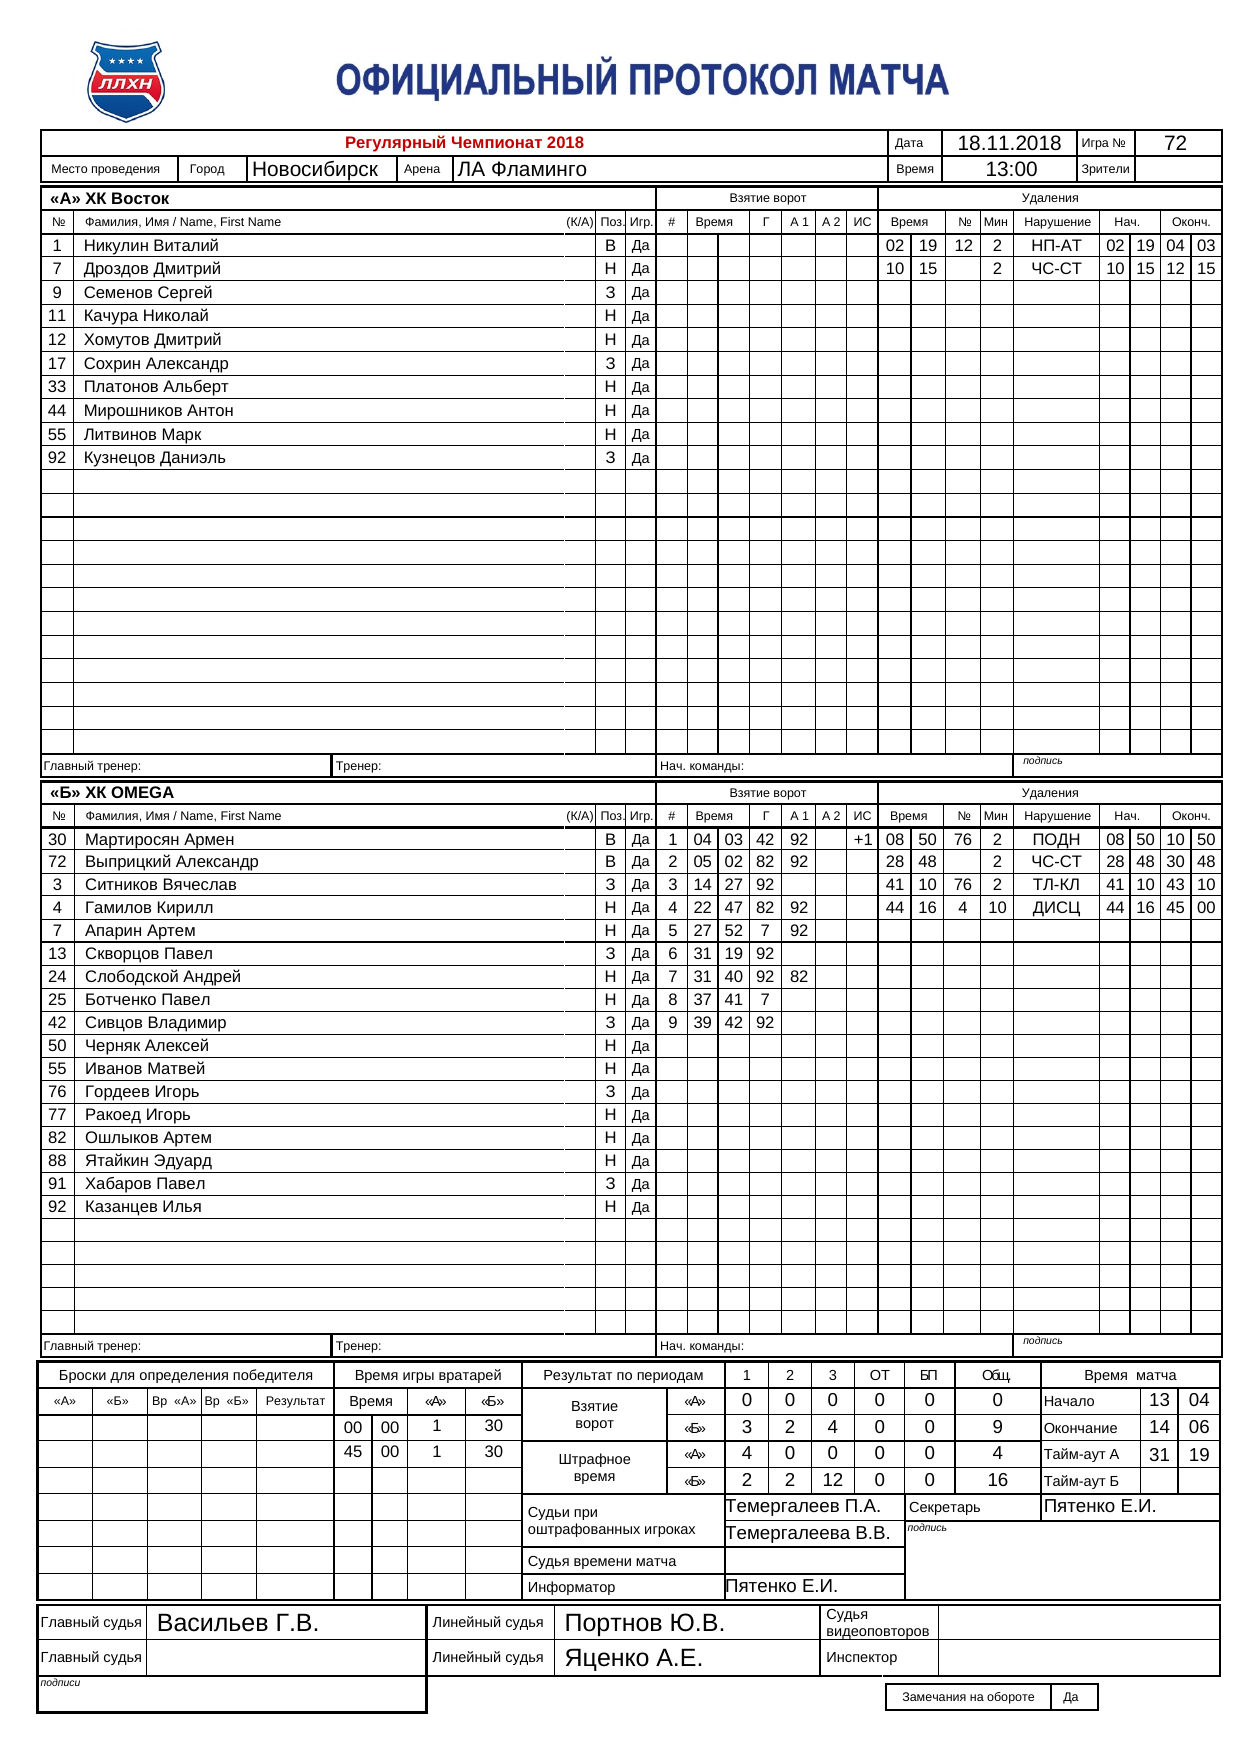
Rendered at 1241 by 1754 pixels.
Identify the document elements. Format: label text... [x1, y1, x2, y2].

table_cell [816, 281, 846, 303]
table_cell 77 [42, 1104, 74, 1126]
table_cell [782, 588, 815, 611]
table_cell [944, 1058, 980, 1079]
table_cell [912, 1012, 943, 1033]
table_cell [847, 235, 877, 256]
table_cell [816, 376, 846, 398]
table_cell (К/А) [565, 805, 595, 826]
table_cell [719, 683, 749, 706]
table_cell Да [626, 328, 655, 351]
table_cell [981, 588, 1013, 611]
table_cell [719, 707, 749, 729]
table_cell [1100, 565, 1129, 587]
table_cell З [596, 281, 625, 303]
table_cell [946, 305, 980, 327]
table_cell «Б» [93, 1389, 147, 1413]
table_cell 22 [688, 896, 717, 918]
table_cell 15 [1192, 257, 1221, 280]
table_cell подпись [906, 1522, 1219, 1599]
table_cell 72 [42, 850, 74, 872]
table_cell [847, 1104, 877, 1126]
table_cell [1014, 352, 1099, 374]
table_cell 0 [855, 1468, 904, 1493]
table_cell 02 [719, 850, 749, 872]
table_cell [879, 423, 910, 445]
table_cell [42, 1311, 74, 1333]
table_cell [657, 470, 687, 493]
table_cell [1014, 470, 1099, 493]
table_cell [750, 730, 781, 753]
table_cell [1161, 612, 1190, 634]
table_cell [912, 1288, 943, 1310]
table_cell [1161, 659, 1190, 682]
table_cell [74, 730, 564, 753]
table_cell Главный судья [39, 1640, 146, 1675]
table_cell 15 [912, 257, 945, 280]
table_cell [565, 943, 595, 964]
table_cell В [596, 850, 625, 872]
table_cell [657, 518, 687, 540]
table_cell ИС [847, 211, 877, 233]
table_cell [782, 541, 815, 564]
table_cell 4 [657, 896, 687, 918]
table_cell [912, 328, 945, 351]
table_cell [816, 541, 846, 564]
table_cell Слободской Андрей [75, 966, 564, 987]
table_cell 03 [1192, 235, 1221, 256]
table_cell [657, 423, 687, 445]
table_cell [1099, 1682, 1220, 1711]
table_cell [565, 850, 595, 872]
table_cell [688, 612, 717, 634]
table_cell ДИСЦ [1014, 896, 1099, 918]
table_cell [565, 541, 595, 564]
table_cell [1192, 1058, 1221, 1079]
table_cell [202, 1521, 256, 1546]
table_cell [565, 328, 595, 351]
table_cell Н [596, 376, 625, 398]
table_cell [782, 707, 815, 729]
table_cell [782, 1265, 815, 1287]
table_cell [657, 305, 687, 327]
table_cell [565, 1150, 595, 1172]
table_cell 7 [750, 920, 781, 941]
table_cell [626, 1242, 655, 1264]
table_cell [1100, 1081, 1129, 1103]
table_cell [565, 470, 595, 493]
table_cell Да [626, 1035, 655, 1057]
table_cell [816, 707, 846, 729]
table_cell 16 [956, 1468, 1040, 1493]
table_cell [816, 1311, 846, 1333]
table_cell [596, 565, 625, 587]
table_cell 44 [42, 399, 73, 422]
table_cell 13 [42, 943, 74, 964]
table_cell [1131, 730, 1160, 753]
table_cell [912, 494, 945, 516]
table_cell [42, 588, 73, 611]
table_cell [879, 1058, 910, 1079]
table_cell Ошлыков Артем [75, 1127, 564, 1149]
table_cell [1131, 1081, 1160, 1103]
table_cell [1161, 588, 1190, 611]
table_cell [565, 1035, 595, 1057]
table_header Результат по периодам [523, 1363, 724, 1387]
table_cell [565, 257, 595, 280]
table_cell 0 [812, 1442, 854, 1467]
table_cell Тренер: [333, 755, 655, 776]
table_cell [912, 305, 945, 327]
table_cell [719, 399, 749, 422]
table_cell [726, 1548, 904, 1573]
table_cell Казанцев Илья [75, 1196, 564, 1218]
table_cell Да [626, 446, 655, 469]
table_cell [944, 1242, 980, 1264]
table_cell Тайм-аут А [1042, 1441, 1140, 1467]
table_header Регулярный Чемпионат 2018 [42, 131, 887, 155]
table_cell [408, 1494, 465, 1520]
table_cell Сивцов Владимир [75, 1012, 564, 1033]
table_cell [847, 1058, 877, 1079]
table_cell [981, 565, 1013, 587]
table_cell [1192, 1242, 1221, 1264]
table_cell [816, 565, 846, 587]
table_cell 1 [42, 235, 73, 256]
table_cell 7 [42, 257, 73, 280]
table_cell «Б» [668, 1415, 724, 1440]
table_cell [1192, 1150, 1221, 1172]
table_cell [657, 399, 687, 422]
table_cell [750, 636, 781, 658]
table_cell [912, 281, 945, 303]
table_cell 88 [42, 1150, 74, 1172]
table_cell [688, 281, 717, 303]
table_cell 28 [1100, 850, 1129, 872]
table_cell [1192, 1081, 1221, 1103]
table_cell [657, 612, 687, 634]
table_cell [944, 989, 980, 1011]
table_cell [847, 494, 877, 516]
table_cell [626, 683, 655, 706]
table_cell [750, 1035, 781, 1057]
table_cell [1100, 494, 1129, 516]
table_cell А 1 [782, 805, 815, 826]
table_cell Черняк Алексей [75, 1035, 564, 1057]
table_cell [981, 1242, 1013, 1264]
table_cell [1192, 423, 1221, 445]
table_cell Да [626, 896, 655, 918]
table_cell Нарушение [1014, 211, 1099, 233]
table_cell [912, 636, 945, 658]
table_cell Н [596, 399, 625, 422]
table_cell [1131, 376, 1160, 398]
table_cell [596, 1311, 625, 1333]
table_cell 12 [812, 1468, 854, 1493]
table_cell [75, 1311, 564, 1333]
table_cell [847, 1242, 877, 1264]
table_cell [1161, 1219, 1190, 1241]
table_cell [657, 565, 687, 587]
table_header Да [1052, 1685, 1097, 1709]
table_cell З [596, 1012, 625, 1033]
table_cell [912, 352, 945, 374]
table_cell 50 [1192, 829, 1221, 849]
table_cell [1014, 1173, 1099, 1195]
table_cell [879, 494, 910, 516]
table_cell [42, 494, 73, 516]
table_cell [565, 707, 595, 729]
table_cell 55 [42, 1058, 74, 1079]
table_cell 25 [42, 989, 74, 1011]
table_cell [981, 636, 1013, 658]
table_cell [596, 1288, 625, 1310]
table_cell [816, 850, 846, 872]
table_cell [1014, 966, 1099, 987]
table_cell [816, 1265, 846, 1287]
table_cell [657, 707, 687, 729]
table_cell Да [626, 352, 655, 374]
table_cell [202, 1441, 256, 1467]
table_cell Г [750, 211, 781, 233]
table_cell [719, 1127, 749, 1149]
table_header Взятие ворот [657, 783, 877, 803]
table_cell [847, 446, 877, 469]
table_cell [42, 1219, 74, 1241]
table_cell 06 [1179, 1415, 1219, 1440]
table_cell [596, 636, 625, 658]
table_cell [719, 1173, 749, 1195]
table_cell [981, 730, 1013, 753]
table_cell [981, 1265, 1013, 1287]
table_cell [1131, 1012, 1160, 1033]
table_cell [1161, 565, 1190, 587]
table_cell 19 [912, 235, 945, 256]
table_cell [847, 423, 877, 445]
table_cell НП-АТ [1014, 235, 1099, 256]
table_cell [335, 1574, 371, 1599]
table_cell [879, 683, 910, 706]
table_cell [816, 730, 846, 753]
table_cell Линейный судья [428, 1606, 554, 1639]
table_cell [1014, 518, 1099, 540]
table_cell [93, 1547, 147, 1573]
table_cell [1100, 1127, 1129, 1149]
table_cell [750, 494, 781, 516]
table_cell [1161, 541, 1190, 564]
table_cell [847, 1219, 877, 1241]
table_cell Пятенко Е.И. [1042, 1495, 1219, 1520]
table_cell [816, 1035, 846, 1057]
table_cell [1161, 1035, 1190, 1057]
table_cell [847, 1288, 877, 1310]
table_cell [981, 920, 1013, 941]
table_cell 0 [905, 1442, 954, 1467]
table_cell З [596, 874, 625, 895]
table_cell 1 [657, 829, 687, 849]
table_cell [565, 1242, 595, 1264]
table_cell 91 [42, 1173, 74, 1195]
table_cell [1192, 1173, 1221, 1195]
table_cell [1131, 399, 1160, 422]
table_cell [42, 541, 73, 564]
table_cell Ботченко Павел [75, 989, 564, 1011]
table_cell [816, 874, 846, 895]
table_cell [1161, 1104, 1190, 1126]
table_cell [912, 470, 945, 493]
table_cell [1192, 1196, 1221, 1218]
table_cell [981, 1012, 1013, 1033]
table_cell [1131, 1058, 1160, 1079]
table_cell [1100, 423, 1129, 445]
table_cell [912, 659, 945, 682]
table_cell Яценко А.Е. [555, 1640, 819, 1675]
table_cell [257, 1521, 333, 1546]
table_cell Кузнецов Даниэль [74, 446, 564, 469]
table_cell 7 [750, 989, 781, 1011]
table_cell [1131, 636, 1160, 658]
table_cell [1100, 1219, 1129, 1241]
table_cell [946, 659, 980, 682]
table_cell [879, 1288, 910, 1310]
table_cell [1014, 1012, 1099, 1033]
table_cell [816, 612, 846, 634]
table_cell 92 [750, 1012, 781, 1033]
table_cell 2 [981, 257, 1013, 280]
table_cell [688, 257, 717, 280]
table_cell [750, 612, 781, 634]
table_cell [981, 989, 1013, 1011]
table_cell [74, 518, 564, 540]
table_cell [1014, 399, 1099, 422]
table_cell [1100, 612, 1129, 634]
table_header «А» ХК Восток [42, 188, 655, 209]
table_cell [1192, 1035, 1221, 1057]
table_cell Мирошников Антон [74, 399, 564, 422]
table_cell [1192, 305, 1221, 327]
table_cell Да [626, 1127, 655, 1149]
table_cell [879, 920, 910, 941]
table_cell [688, 541, 717, 564]
table_cell [847, 707, 877, 729]
table_cell [657, 1035, 687, 1057]
table_cell [946, 707, 980, 729]
table_cell Ятайкин Эдуард [75, 1150, 564, 1172]
table_cell [847, 636, 877, 658]
table_cell [596, 730, 625, 753]
table_cell [565, 1127, 595, 1149]
table_cell [912, 1173, 943, 1195]
table_cell [1014, 989, 1099, 1011]
table_cell [565, 920, 595, 941]
table_cell [719, 235, 749, 256]
table_cell 30 [42, 829, 74, 849]
table_cell # [657, 211, 687, 233]
table_cell [946, 328, 980, 351]
table_cell [719, 1150, 749, 1172]
table_cell (К/А) [565, 211, 595, 233]
table_cell [750, 1219, 781, 1241]
table_cell [657, 1150, 687, 1172]
table_cell [816, 1150, 846, 1172]
table_cell [1131, 1311, 1160, 1333]
table_cell [39, 1468, 92, 1493]
table_cell [879, 1081, 910, 1103]
table_cell [981, 707, 1013, 729]
table_cell # [657, 805, 687, 826]
table_cell Иванов Матвей [75, 1058, 564, 1079]
table_cell Темергалеев П.А. [726, 1495, 904, 1520]
table_cell А 2 [816, 211, 846, 233]
table_cell [74, 541, 564, 564]
table_cell [626, 612, 655, 634]
table_cell 13:00 [943, 157, 1076, 181]
table_cell 12 [1161, 257, 1190, 280]
table_cell [1131, 989, 1160, 1011]
table_cell 4 [944, 896, 980, 918]
table_cell Литвинов Марк [74, 423, 564, 445]
table_cell Время [879, 211, 945, 233]
table_cell [1192, 565, 1221, 587]
table_cell [879, 1127, 910, 1149]
table_cell 0 [905, 1415, 954, 1440]
table_cell [565, 612, 595, 634]
table_cell 0 [812, 1389, 854, 1413]
table_header Взятие ворот [657, 188, 877, 209]
table_cell [946, 636, 980, 658]
table_cell 45 [1161, 896, 1190, 918]
table_cell Н [596, 328, 625, 351]
table_cell [75, 1265, 564, 1287]
table_cell [719, 730, 749, 753]
table_header 18.11.2018 [943, 131, 1076, 155]
table_cell [816, 1196, 846, 1218]
table_cell [1131, 612, 1160, 634]
table_cell 92 [750, 966, 781, 987]
table_cell [596, 612, 625, 634]
table_cell [944, 1219, 980, 1241]
table_cell [782, 281, 815, 303]
table_cell подписи [39, 1677, 425, 1711]
table_cell Н [596, 966, 625, 987]
table_cell [596, 1242, 625, 1264]
table_cell [1161, 1173, 1190, 1195]
table_cell 6 [657, 943, 687, 964]
table_cell [565, 829, 595, 849]
table_cell 47 [719, 896, 749, 918]
table_cell [1100, 1150, 1129, 1172]
table_cell [466, 1547, 521, 1573]
table_cell З [596, 1173, 625, 1195]
table_cell [626, 1265, 655, 1287]
table_cell 7 [657, 966, 687, 987]
table_cell 10 [1131, 874, 1160, 895]
table_cell [1014, 446, 1099, 469]
table_cell [373, 1574, 407, 1599]
table_cell [657, 281, 687, 303]
table_cell Н [596, 1058, 625, 1079]
table_cell [750, 235, 781, 256]
table_cell [1141, 1468, 1177, 1493]
table_cell [657, 1219, 687, 1241]
table_cell [782, 1288, 815, 1310]
table_cell [847, 588, 877, 611]
table_cell [879, 305, 910, 327]
table_cell [879, 352, 910, 374]
table_cell [1161, 1150, 1190, 1172]
table_cell [847, 1012, 877, 1033]
table_cell 30 [1161, 850, 1190, 872]
table_cell [1131, 1127, 1160, 1149]
table_cell [93, 1494, 147, 1520]
table_cell [596, 494, 625, 516]
table_cell [944, 1081, 980, 1103]
table_cell [1100, 1035, 1129, 1057]
table_cell [42, 636, 73, 658]
table_cell [912, 518, 945, 540]
table_cell А 1 [782, 211, 815, 233]
table_cell [1161, 1265, 1190, 1287]
table_cell № [42, 805, 74, 826]
table_cell [1161, 989, 1190, 1011]
table_cell [466, 1494, 521, 1520]
table_cell [912, 1104, 943, 1126]
table_cell [1131, 1035, 1160, 1057]
table_cell [565, 1081, 595, 1103]
table_cell Фамилия, Имя / Name, First Name [74, 211, 565, 233]
table_cell [688, 399, 717, 422]
table_cell Да [626, 305, 655, 327]
table_cell 14 [1141, 1415, 1177, 1440]
table_cell [719, 257, 749, 280]
table_cell [981, 376, 1013, 398]
table_cell [1131, 305, 1160, 327]
table_cell 13 [1141, 1389, 1177, 1413]
table_cell 82 [42, 1127, 74, 1149]
table_cell [1014, 707, 1099, 729]
table_cell [816, 328, 846, 351]
table_cell [1100, 707, 1129, 729]
table_cell [1192, 588, 1221, 611]
table_cell [202, 1574, 256, 1599]
table_cell [1014, 730, 1099, 753]
table_cell [408, 1468, 465, 1493]
table_cell Дроздов Дмитрий [74, 257, 564, 280]
table_cell Платонов Альберт [74, 376, 564, 398]
table_cell [782, 1311, 815, 1333]
table_cell [719, 1288, 749, 1310]
table_cell [1100, 1196, 1129, 1218]
table_cell [596, 518, 625, 540]
table_cell [657, 1081, 687, 1103]
table_cell 2 [769, 1468, 811, 1493]
table_cell [750, 1242, 781, 1264]
table_cell [1100, 305, 1129, 327]
table_cell [565, 1288, 595, 1310]
table_cell 31 [688, 943, 717, 964]
table_cell [750, 1081, 781, 1103]
table_cell [782, 1127, 815, 1149]
table_cell 8 [657, 989, 687, 1011]
table_cell [1100, 1058, 1129, 1079]
table_cell [565, 896, 595, 918]
table_cell [596, 588, 625, 611]
table_cell [981, 494, 1013, 516]
table_cell [946, 281, 980, 303]
table_cell Начало [1042, 1389, 1140, 1413]
table_cell [946, 423, 980, 445]
table_header Игра № [1078, 131, 1134, 155]
table_cell [657, 1265, 687, 1287]
table_cell [93, 1441, 147, 1467]
table_cell [1192, 989, 1221, 1011]
table_cell [1100, 352, 1129, 374]
table_cell [148, 1468, 201, 1493]
table_cell [782, 470, 815, 493]
table_cell Н [596, 1104, 625, 1126]
table_cell Игр. [626, 805, 655, 826]
table_cell [1161, 1288, 1190, 1310]
table_header Время матча [1042, 1363, 1219, 1387]
table_cell [1179, 1468, 1219, 1493]
table_cell 1 [408, 1441, 465, 1467]
table_cell [1014, 1081, 1099, 1103]
table_cell [688, 1242, 717, 1264]
table_cell № [944, 805, 980, 826]
table_cell [1161, 352, 1190, 374]
table_cell [565, 423, 595, 445]
table_cell [847, 612, 877, 634]
table_cell [1131, 1104, 1160, 1126]
table_cell 04 [1161, 235, 1190, 256]
table_cell [1192, 470, 1221, 493]
table_cell [719, 281, 749, 303]
table_cell [565, 305, 595, 327]
table_cell [847, 1127, 877, 1149]
table_cell Нач. [1100, 805, 1160, 826]
table_cell [596, 1265, 625, 1287]
table_cell [750, 707, 781, 729]
table_cell 0 [855, 1442, 904, 1467]
table_cell 4 [726, 1442, 768, 1467]
table_cell [1161, 683, 1190, 706]
table_cell [688, 518, 717, 540]
table_cell [847, 896, 877, 918]
table_cell 52 [719, 920, 749, 941]
table_cell [1100, 1012, 1129, 1033]
table_cell [981, 281, 1013, 303]
table_cell [1131, 1288, 1160, 1310]
table_cell [750, 541, 781, 564]
table_cell [1192, 636, 1221, 658]
table_cell [1192, 518, 1221, 540]
table_cell [944, 1035, 980, 1057]
table_cell [1014, 1127, 1099, 1149]
table_header 3 [812, 1363, 854, 1387]
table_cell 92 [782, 920, 815, 941]
table_cell [1131, 683, 1160, 706]
table_cell [750, 683, 781, 706]
table_cell [981, 1058, 1013, 1079]
table_cell [1161, 707, 1190, 729]
table_cell 0 [769, 1442, 811, 1467]
table_cell З [596, 352, 625, 374]
table_cell [1014, 920, 1099, 941]
table_cell [688, 1196, 717, 1218]
table_cell [981, 683, 1013, 706]
table_cell [1100, 989, 1129, 1011]
table_cell [39, 1574, 92, 1599]
table_cell [944, 1104, 980, 1126]
table_cell [912, 446, 945, 469]
table_cell Качура Николай [74, 305, 564, 327]
table_cell 42 [750, 829, 781, 849]
table_cell [719, 565, 749, 587]
table_cell Судья времени матча [523, 1548, 724, 1573]
table_cell [981, 1104, 1013, 1126]
table_cell Мин [981, 211, 1013, 233]
table_cell 76 [42, 1081, 74, 1103]
table_cell [782, 423, 815, 445]
table_cell [981, 352, 1013, 374]
table_cell [719, 1265, 749, 1287]
table_cell [75, 1288, 564, 1310]
table_cell [565, 235, 595, 256]
table_cell [750, 1173, 781, 1195]
table_cell [565, 352, 595, 374]
table_cell 0 [855, 1415, 904, 1440]
table_cell [912, 588, 945, 611]
table_cell [688, 1104, 717, 1126]
table_cell Нач. [1100, 211, 1160, 233]
table_cell 2 [981, 850, 1013, 872]
table_cell Темергалеева В.В. [726, 1521, 904, 1546]
table_cell [879, 1242, 910, 1264]
table_cell [1131, 659, 1160, 682]
table_cell [688, 376, 717, 398]
table_cell [1131, 1219, 1160, 1241]
table_cell [1161, 376, 1190, 398]
table_cell 9 [42, 281, 73, 303]
table_cell [688, 1219, 717, 1241]
table_cell Время [879, 805, 943, 826]
table_cell Поз. [596, 211, 625, 233]
table_cell [1192, 966, 1221, 987]
table_cell 7 [42, 920, 74, 941]
table_cell [750, 446, 781, 469]
table_cell 41 [879, 874, 910, 895]
table_cell [981, 1150, 1013, 1172]
table_cell [93, 1574, 147, 1599]
table_cell [565, 376, 595, 398]
table_cell [847, 659, 877, 682]
table_cell [1014, 1265, 1099, 1287]
table_cell Время [889, 157, 941, 181]
table_cell [782, 328, 815, 351]
table_cell [750, 423, 781, 445]
table_cell [847, 966, 877, 987]
table_cell [750, 565, 781, 587]
table_cell [879, 376, 910, 398]
table_cell [657, 1196, 687, 1218]
table_cell 19 [1131, 235, 1160, 256]
table_cell [1161, 1012, 1190, 1033]
table_cell [939, 1640, 1219, 1675]
table_cell [719, 612, 749, 634]
table_cell [1192, 612, 1221, 634]
table_cell Да [626, 850, 655, 872]
table_cell З [596, 1081, 625, 1103]
table_cell [565, 683, 595, 706]
table_cell 92 [750, 943, 781, 964]
table_cell [912, 1035, 943, 1057]
table_cell [912, 376, 945, 398]
table_cell Гамилов Кирилл [75, 896, 564, 918]
table_cell [1100, 730, 1129, 753]
table_cell Взятие ворот [523, 1389, 666, 1440]
table_cell [1192, 730, 1221, 753]
table_cell [74, 612, 564, 634]
table_cell [257, 1547, 333, 1573]
table_cell [565, 1012, 595, 1033]
table_cell Скворцов Павел [75, 943, 564, 964]
table_cell [981, 1311, 1013, 1333]
table_cell [1014, 588, 1099, 611]
table_cell [847, 281, 877, 303]
table_cell [626, 636, 655, 658]
table_cell З [596, 943, 625, 964]
table_cell [74, 470, 564, 493]
table_cell [912, 1196, 943, 1218]
table_cell 1 [408, 1416, 465, 1440]
table_cell [596, 659, 625, 682]
table_cell [1100, 470, 1129, 493]
table_cell [782, 659, 815, 682]
table_cell [750, 1104, 781, 1126]
table_cell [847, 257, 877, 280]
table_cell Н [596, 1127, 625, 1149]
table_cell [657, 683, 687, 706]
table_cell [688, 1127, 717, 1149]
table_cell 42 [719, 1012, 749, 1033]
table_cell [782, 1242, 815, 1264]
table_cell [719, 305, 749, 327]
table_cell 03 [719, 829, 749, 849]
table_cell [782, 1058, 815, 1079]
table_cell [657, 1104, 687, 1126]
table_cell [981, 399, 1013, 422]
table_cell [657, 494, 687, 516]
table_cell [657, 636, 687, 658]
table_cell [847, 943, 877, 964]
table_cell [847, 1311, 877, 1333]
table_cell [750, 518, 781, 540]
table_cell [782, 446, 815, 469]
table_cell ЧС-СТ [1014, 850, 1099, 872]
table_cell [750, 1311, 781, 1333]
table_cell [1100, 376, 1129, 398]
table_cell 12 [42, 328, 73, 351]
table_cell 39 [688, 1012, 717, 1033]
table_cell [688, 328, 717, 351]
table_cell [74, 588, 564, 611]
table_cell [1131, 707, 1160, 729]
table_cell [782, 730, 815, 753]
table_cell [782, 1173, 815, 1195]
table_cell Тренер: [333, 1335, 655, 1356]
table_cell Н [596, 896, 625, 918]
table_cell [1131, 920, 1160, 941]
table_cell [1014, 1288, 1099, 1310]
table_cell Да [626, 235, 655, 256]
table_cell 3 [657, 874, 687, 895]
table_cell [981, 1288, 1013, 1310]
table_cell [719, 636, 749, 658]
table_cell [912, 399, 945, 422]
table_cell [719, 518, 749, 540]
table_cell 2 [726, 1468, 768, 1493]
table_cell Поз. [596, 805, 625, 826]
table_cell [946, 494, 980, 516]
table_header Время игры вратарей [335, 1363, 521, 1387]
table_cell Время [688, 211, 749, 233]
table_cell [879, 1311, 910, 1333]
table_cell Н [596, 920, 625, 941]
table_cell 3 [42, 874, 74, 895]
table_cell 82 [782, 966, 815, 987]
table_cell [912, 1265, 943, 1287]
table_cell [879, 1173, 910, 1195]
table_cell Да [626, 1150, 655, 1172]
table_cell [1161, 494, 1190, 516]
table_cell [1131, 494, 1160, 516]
table_cell [657, 1242, 687, 1264]
table_cell [847, 920, 877, 941]
table_cell [42, 1288, 74, 1310]
table_cell [879, 588, 910, 611]
table_cell [719, 1311, 749, 1333]
table_cell [408, 1521, 465, 1546]
table_cell 2 [981, 235, 1013, 256]
table_cell [816, 588, 846, 611]
table_cell 27 [688, 920, 717, 941]
table_cell [1192, 659, 1221, 682]
table_cell [782, 874, 815, 895]
table_cell 30 [466, 1416, 521, 1440]
table_cell [879, 446, 910, 469]
table_cell Выприцкий Александр [75, 850, 564, 872]
table_cell [688, 565, 717, 587]
table_cell 05 [688, 850, 717, 872]
table_cell Арена [398, 157, 452, 181]
table_cell [847, 874, 877, 895]
table_cell [879, 399, 910, 422]
table_cell 92 [782, 896, 815, 918]
table_cell [750, 1150, 781, 1172]
table_cell Инспектор [821, 1640, 938, 1675]
table_cell [1192, 920, 1221, 941]
table_cell [750, 1196, 781, 1218]
table_cell [782, 612, 815, 634]
table_cell [1014, 565, 1099, 587]
table_cell Мин [981, 805, 1013, 826]
table_cell [879, 636, 910, 658]
table_cell Вр «Б» [202, 1389, 256, 1413]
table_cell [816, 257, 846, 280]
table_cell [816, 896, 846, 918]
table_cell 4 [812, 1415, 854, 1440]
table_cell [657, 1311, 687, 1333]
table_cell [688, 235, 717, 256]
table_cell [1014, 1104, 1099, 1126]
table_cell 00 [373, 1441, 407, 1467]
table_cell [1192, 1219, 1221, 1241]
table_cell 0 [769, 1389, 811, 1413]
table_cell [981, 943, 1013, 964]
table_cell [626, 518, 655, 540]
table_cell 9 [956, 1415, 1040, 1440]
table_cell [408, 1547, 465, 1573]
table_cell [688, 1150, 717, 1172]
table_cell [1100, 399, 1129, 422]
table_cell 16 [1131, 896, 1160, 918]
table_cell [944, 1311, 980, 1333]
table_cell [944, 1012, 980, 1033]
table_cell [42, 518, 73, 540]
table_cell Секретарь [906, 1495, 1040, 1520]
table_cell [42, 565, 73, 587]
table_cell [816, 1288, 846, 1310]
table_cell [1014, 1311, 1099, 1333]
table_cell [912, 989, 943, 1011]
table_header Броски для определения победителя [39, 1363, 333, 1387]
table_cell [565, 966, 595, 987]
table_cell [626, 1311, 655, 1333]
table_cell [1014, 305, 1099, 327]
table_cell [879, 612, 910, 634]
table_cell [750, 376, 781, 398]
table_cell [1100, 1104, 1129, 1126]
table_cell [879, 1196, 910, 1218]
table_cell [565, 1173, 595, 1195]
table_cell 10 [879, 257, 910, 280]
table_cell [782, 943, 815, 964]
table_cell [335, 1521, 371, 1546]
table_cell [565, 1219, 595, 1241]
table_cell [981, 470, 1013, 493]
table_cell [428, 1677, 882, 1711]
table_cell [719, 423, 749, 445]
table_cell [719, 1219, 749, 1241]
table_cell 10 [1161, 829, 1190, 849]
table_cell [946, 541, 980, 564]
table_cell [39, 1416, 92, 1440]
table_cell [879, 565, 910, 587]
table_cell [74, 659, 564, 682]
table_cell 82 [750, 850, 781, 872]
table_cell [816, 989, 846, 1011]
table_cell [782, 1104, 815, 1126]
table_cell [816, 659, 846, 682]
table_cell Вр «А» [148, 1389, 201, 1413]
table_cell 00 [373, 1416, 407, 1440]
table_cell [981, 1127, 1013, 1149]
table_cell [1131, 966, 1160, 987]
table_cell [688, 352, 717, 374]
table_cell [912, 565, 945, 587]
table_cell [946, 470, 980, 493]
table_cell [1192, 1012, 1221, 1033]
table_cell [1014, 1242, 1099, 1264]
table_cell [688, 446, 717, 469]
table_cell [879, 1012, 910, 1033]
table_cell [782, 399, 815, 422]
table_cell [148, 1547, 201, 1573]
table_cell [657, 541, 687, 564]
table_cell [626, 659, 655, 682]
table_cell Да [626, 829, 655, 849]
table_cell [202, 1416, 256, 1440]
table_cell [74, 707, 564, 729]
table_cell [944, 1265, 980, 1287]
table_cell [981, 328, 1013, 351]
table_cell Да [626, 423, 655, 445]
table_cell [42, 730, 73, 753]
table_cell Гордеев Игорь [75, 1081, 564, 1103]
table_cell [847, 1035, 877, 1057]
table_cell [1192, 352, 1221, 374]
table_cell [816, 829, 846, 849]
table_cell [816, 518, 846, 540]
table_cell [816, 399, 846, 422]
table_cell [719, 352, 749, 374]
table_cell 3 [726, 1415, 768, 1440]
table_cell [1131, 1150, 1160, 1172]
table_cell 12 [946, 235, 980, 256]
table_cell [847, 1265, 877, 1287]
table_cell [1131, 423, 1160, 445]
table_cell Хабаров Павел [75, 1173, 564, 1195]
table_cell [39, 1547, 92, 1573]
table_cell [1014, 423, 1099, 445]
table_cell [39, 1521, 92, 1546]
table_cell [373, 1521, 407, 1546]
table_cell [1100, 518, 1129, 540]
table_cell 02 [1100, 235, 1129, 256]
table_cell [74, 683, 564, 706]
table_cell [750, 1058, 781, 1079]
table_cell 2 [981, 829, 1013, 849]
table_cell [816, 1104, 846, 1126]
table_cell [657, 235, 687, 256]
table_cell [782, 376, 815, 398]
table_cell [148, 1494, 201, 1520]
table_cell [782, 1219, 815, 1241]
table_cell 0 [855, 1389, 904, 1413]
table_cell 30 [466, 1441, 521, 1467]
table_cell Ракоед Игорь [75, 1104, 564, 1126]
table_cell Да [626, 1081, 655, 1103]
table_cell [944, 1150, 980, 1172]
table_cell [847, 305, 877, 327]
table_cell [1161, 446, 1190, 469]
table_cell Семенов Сергей [74, 281, 564, 303]
table_cell [1161, 1242, 1190, 1264]
table_cell [1192, 683, 1221, 706]
table_cell [946, 683, 980, 706]
table_cell Фамилия, Имя / Name, First Name [75, 805, 565, 826]
table_cell [688, 1288, 717, 1310]
table_header БП [905, 1363, 954, 1387]
table_cell [981, 659, 1013, 682]
table_cell Главный тренер: [42, 755, 330, 776]
table_cell ТЛ-КЛ [1014, 874, 1099, 895]
table_cell [946, 565, 980, 587]
table_cell 24 [42, 966, 74, 987]
table_cell [596, 470, 625, 493]
table_cell [782, 1035, 815, 1057]
table_cell 82 [750, 896, 781, 918]
table_cell [719, 446, 749, 469]
table_cell [688, 1311, 717, 1333]
table_cell 00 [335, 1416, 371, 1440]
table_cell 2 [769, 1415, 811, 1440]
table_cell [1192, 541, 1221, 564]
table_cell [1192, 446, 1221, 469]
table_cell [657, 257, 687, 280]
table_cell [816, 235, 846, 256]
table_cell [42, 1242, 74, 1264]
table_cell [944, 1173, 980, 1195]
table_cell [816, 1058, 846, 1079]
table_cell [1192, 1265, 1221, 1287]
table_cell 5 [657, 920, 687, 941]
table_cell Да [626, 1173, 655, 1195]
table_header ОТ [855, 1363, 904, 1387]
table_cell [847, 470, 877, 493]
table_cell [408, 1574, 465, 1599]
table_cell [782, 518, 815, 540]
table_cell [1161, 1127, 1190, 1149]
table_cell 17 [42, 352, 73, 374]
table_cell 92 [42, 1196, 74, 1218]
table_cell Да [626, 874, 655, 895]
table_cell [1161, 423, 1190, 445]
table_cell [1131, 328, 1160, 351]
table_cell [1100, 636, 1129, 658]
table_cell Штрафное время [523, 1442, 666, 1493]
table_cell Апарин Артем [75, 920, 564, 941]
table_cell [1100, 541, 1129, 564]
table_cell [565, 281, 595, 303]
table_cell 0 [956, 1389, 1040, 1413]
table_cell [1161, 1058, 1190, 1079]
table_cell [981, 423, 1013, 445]
table_cell «А» [39, 1389, 92, 1413]
table_cell [946, 730, 980, 753]
table_cell В [596, 235, 625, 256]
table_cell [912, 1242, 943, 1264]
table_cell 42 [42, 1012, 74, 1033]
table_cell [782, 235, 815, 256]
table_cell [1014, 943, 1099, 964]
table_cell [981, 612, 1013, 634]
table_cell [879, 1219, 910, 1241]
table_cell № [42, 211, 73, 233]
table_cell [148, 1441, 201, 1467]
table_cell 08 [879, 829, 910, 849]
table_cell [1192, 707, 1221, 729]
table_cell [688, 1081, 717, 1103]
table_cell [335, 1547, 371, 1573]
table_cell [688, 659, 717, 682]
table_cell [657, 730, 687, 753]
table_cell [373, 1547, 407, 1573]
table_cell [782, 352, 815, 374]
table_cell [1131, 1242, 1160, 1264]
table_cell 55 [42, 423, 73, 445]
table_cell [1192, 399, 1221, 422]
table_cell [466, 1468, 521, 1493]
table_cell [1014, 1058, 1099, 1079]
table_cell [373, 1468, 407, 1493]
table_cell [750, 305, 781, 327]
table_cell [657, 352, 687, 374]
table_cell [981, 305, 1013, 327]
table_cell [719, 1196, 749, 1218]
table_cell 10 [981, 896, 1013, 918]
table_cell Г [750, 805, 781, 826]
table_cell [335, 1468, 371, 1493]
table_cell [1014, 636, 1099, 658]
table_cell [626, 470, 655, 493]
table_cell [1014, 612, 1099, 634]
table_cell [1014, 494, 1099, 516]
table_cell № [946, 211, 980, 233]
table_cell [719, 494, 749, 516]
table_cell [1161, 281, 1190, 303]
table_cell [912, 1150, 943, 1172]
table_cell [1014, 1219, 1099, 1241]
table_cell [657, 1058, 687, 1079]
table_cell [944, 966, 980, 987]
table_cell [657, 1173, 687, 1195]
table_cell [1161, 966, 1190, 987]
table_cell Да [626, 257, 655, 280]
table_cell [981, 1219, 1013, 1241]
table_cell [1161, 1311, 1190, 1333]
table_cell 00 [1192, 896, 1221, 918]
table_cell [42, 470, 73, 493]
table_cell [750, 470, 781, 493]
table_cell 76 [944, 874, 980, 895]
table_cell [946, 399, 980, 422]
table_cell [782, 1150, 815, 1172]
table_cell [782, 1081, 815, 1103]
table_cell [1131, 943, 1160, 964]
table_cell [1014, 1196, 1099, 1218]
table_cell Судья видеоповторов [821, 1606, 938, 1639]
table_cell [148, 1574, 201, 1599]
table_cell 0 [905, 1468, 954, 1493]
table_cell [1131, 470, 1160, 493]
table_cell Портнов Ю.В. [555, 1606, 819, 1639]
table_cell Н [596, 1035, 625, 1057]
table_cell [1100, 943, 1129, 964]
table_cell [565, 989, 595, 1011]
table_cell [147, 1640, 425, 1675]
table_cell [1192, 1127, 1221, 1149]
table_cell [1161, 518, 1190, 540]
table_cell [944, 920, 980, 941]
table_cell подпись [1014, 755, 1221, 776]
table_cell 2 [981, 874, 1013, 895]
table_cell 41 [719, 989, 749, 1011]
table_header «Б» ХК OMEGA [42, 783, 655, 803]
table_cell [946, 446, 980, 469]
table_cell [816, 352, 846, 374]
table_cell 19 [719, 943, 749, 964]
table_cell подпись [1014, 1335, 1221, 1356]
table_cell [981, 446, 1013, 469]
table_cell Пятенко Е.И. [726, 1575, 904, 1599]
table_cell 14 [688, 874, 717, 895]
table_cell [1161, 470, 1190, 493]
table_cell [1100, 1288, 1129, 1310]
table_cell [912, 541, 945, 564]
table_cell [1014, 1150, 1099, 1172]
table_cell [750, 281, 781, 303]
table_cell [782, 565, 815, 587]
table_cell Нарушение [1014, 805, 1099, 826]
table_cell [981, 1196, 1013, 1218]
table_cell 04 [688, 829, 717, 849]
table_cell Да [626, 1196, 655, 1218]
table_cell Никулин Виталий [74, 235, 564, 256]
table_cell [782, 636, 815, 658]
table_cell [750, 1265, 781, 1287]
table_cell Да [626, 376, 655, 398]
table_cell 92 [782, 829, 815, 849]
table_cell [565, 1196, 595, 1218]
table_cell [912, 707, 945, 729]
table_cell [93, 1416, 147, 1440]
table_cell [466, 1574, 521, 1599]
table_cell [847, 1150, 877, 1172]
table_cell [1100, 1173, 1129, 1195]
table_cell [816, 1127, 846, 1149]
table_cell [816, 1219, 846, 1241]
table_cell [816, 305, 846, 327]
table_cell [1192, 1288, 1221, 1310]
table_cell Мартиросян Армен [75, 829, 564, 849]
table_cell [1131, 541, 1160, 564]
table_cell [626, 541, 655, 564]
table_cell [912, 920, 943, 941]
table_cell Да [626, 399, 655, 422]
table_cell [74, 636, 564, 658]
table_cell 48 [1131, 850, 1160, 872]
table_cell Н [596, 305, 625, 327]
table_cell [202, 1468, 256, 1493]
table_cell Город [179, 157, 246, 181]
table_cell Окончание [1042, 1415, 1140, 1440]
table_cell Место проведения [42, 157, 177, 181]
table_cell 31 [1141, 1441, 1177, 1467]
table_cell [257, 1574, 333, 1599]
table_cell [74, 494, 564, 516]
table_cell Хомутов Дмитрий [74, 328, 564, 351]
table_cell 37 [688, 989, 717, 1011]
table_cell [688, 305, 717, 327]
table_cell [1100, 1311, 1129, 1333]
table_header Удаления [879, 783, 1221, 803]
table_cell [782, 989, 815, 1011]
table_cell [688, 1173, 717, 1195]
table_cell 76 [944, 829, 980, 849]
table_cell [912, 966, 943, 987]
table_cell [1131, 1196, 1160, 1218]
table_cell [1100, 588, 1129, 611]
table_cell [688, 707, 717, 729]
table_cell [719, 1081, 749, 1103]
table_cell +1 [847, 829, 877, 849]
table_cell [1131, 446, 1160, 469]
table_cell ИС [847, 805, 877, 826]
table_cell [879, 1150, 910, 1172]
table_cell [688, 588, 717, 611]
table_cell [657, 1127, 687, 1149]
table_cell 11 [42, 305, 73, 327]
table_cell [1100, 1242, 1129, 1264]
table_cell З [596, 446, 625, 469]
table_cell [816, 966, 846, 987]
table_cell В [596, 829, 625, 849]
table_cell [565, 588, 595, 611]
table_cell [879, 470, 910, 493]
table_cell [626, 588, 655, 611]
table_cell [981, 541, 1013, 564]
table_cell 2 [657, 850, 687, 872]
table_cell [466, 1521, 521, 1546]
table_cell [1014, 683, 1099, 706]
table_cell Сохрин Александр [74, 352, 564, 374]
table_cell [847, 328, 877, 351]
table_cell [657, 1288, 687, 1310]
table_cell 4 [956, 1442, 1040, 1467]
table_cell [1014, 1035, 1099, 1057]
table_cell [565, 1058, 595, 1079]
table_cell [719, 1104, 749, 1126]
table_cell «А» [668, 1389, 724, 1413]
table_cell 27 [719, 874, 749, 895]
table_cell [879, 281, 910, 303]
table_cell [719, 659, 749, 682]
table_cell [1131, 588, 1160, 611]
table_cell «Б» [668, 1468, 724, 1493]
table_cell [750, 328, 781, 351]
table_cell [1014, 281, 1099, 303]
table_cell [657, 446, 687, 469]
table_cell [946, 612, 980, 634]
table_cell [816, 943, 846, 964]
table_cell Н [596, 1196, 625, 1218]
table_cell [257, 1494, 333, 1520]
table_cell [75, 1219, 564, 1241]
table_cell Да [626, 1104, 655, 1126]
table_cell [719, 1035, 749, 1057]
table_cell [816, 494, 846, 516]
table_cell [946, 257, 980, 280]
table_cell [912, 730, 945, 753]
table_header Дата [889, 131, 941, 155]
table_cell [816, 1012, 846, 1033]
table_cell [847, 730, 877, 753]
table_cell [847, 989, 877, 1011]
table_cell [657, 659, 687, 682]
table_cell Зрители [1078, 157, 1134, 181]
table_cell 9 [657, 1012, 687, 1033]
table_cell [912, 1058, 943, 1079]
table_cell ЛА Фламинго [454, 157, 887, 181]
table_cell 10 [912, 874, 943, 895]
table_cell 28 [879, 850, 910, 872]
table_cell [981, 1081, 1013, 1103]
table_cell Линейный судья [428, 1640, 554, 1675]
table_cell [816, 636, 846, 658]
table_cell 92 [42, 446, 73, 469]
table_cell [257, 1416, 333, 1440]
table_cell [1131, 281, 1160, 303]
table_cell [1100, 328, 1129, 351]
table_cell 02 [879, 235, 910, 256]
table_cell [1192, 943, 1221, 964]
table_cell [202, 1494, 256, 1520]
table_cell 92 [782, 850, 815, 872]
table_cell 16 [912, 896, 943, 918]
table_cell [847, 541, 877, 564]
table_cell [912, 1219, 943, 1241]
table_cell [879, 730, 910, 753]
table_cell Оконч. [1161, 211, 1221, 233]
table_cell 19 [1179, 1441, 1219, 1467]
table_cell [1100, 683, 1129, 706]
table_cell «Б » [466, 1389, 521, 1413]
table_cell [565, 518, 595, 540]
table_cell [847, 565, 877, 587]
table_cell [42, 683, 73, 706]
table_cell [565, 1265, 595, 1287]
table_cell [148, 1416, 201, 1440]
table_cell [816, 423, 846, 445]
table_cell Н [596, 423, 625, 445]
table_cell [1131, 1173, 1160, 1195]
table_cell [1192, 328, 1221, 351]
table_cell [257, 1441, 333, 1467]
table_cell 0 [726, 1389, 768, 1413]
table_cell 04 [1179, 1389, 1219, 1413]
table_cell [626, 494, 655, 516]
table_cell [657, 376, 687, 398]
table_cell [335, 1494, 371, 1520]
table_cell [1131, 1265, 1160, 1287]
table_cell [1192, 1311, 1221, 1333]
table_cell «А» [408, 1389, 465, 1413]
table_cell 33 [42, 376, 73, 398]
table_cell [879, 966, 910, 987]
table_cell 31 [688, 966, 717, 987]
table_cell ПОДН [1014, 829, 1099, 849]
table_cell [939, 1606, 1219, 1639]
table_cell [42, 1265, 74, 1287]
table_cell [847, 399, 877, 422]
table_cell [912, 423, 945, 445]
table_cell [782, 494, 815, 516]
table_cell [202, 1547, 256, 1573]
table_cell [1136, 157, 1221, 181]
table_cell [74, 565, 564, 587]
table_cell [1161, 920, 1190, 941]
table_cell [981, 518, 1013, 540]
table_cell [565, 1104, 595, 1126]
table_cell [750, 1288, 781, 1310]
table_cell [816, 470, 846, 493]
table_cell Да [626, 920, 655, 941]
table_cell [816, 1081, 846, 1103]
table_cell «А» [668, 1442, 724, 1467]
table_cell [626, 1219, 655, 1241]
table_cell Информатор [523, 1575, 724, 1599]
table_cell [1192, 376, 1221, 398]
table_cell [75, 1242, 564, 1264]
table_cell 48 [1192, 850, 1221, 872]
table_cell 08 [1100, 829, 1129, 849]
picture [5, 28, 1179, 129]
table_cell 44 [1100, 896, 1129, 918]
table_cell Да [626, 1012, 655, 1033]
table_cell [847, 850, 877, 872]
table_cell Оконч. [1161, 805, 1221, 826]
table_cell [1014, 541, 1099, 564]
table_cell [1100, 966, 1129, 987]
table_cell Время [335, 1389, 407, 1413]
table_cell [1100, 446, 1129, 469]
table_cell [565, 636, 595, 658]
table_cell [719, 541, 749, 564]
table_cell [596, 683, 625, 706]
table_cell [981, 1035, 1013, 1057]
table_cell [782, 683, 815, 706]
table_cell 10 [1100, 257, 1129, 280]
table_cell [1014, 328, 1099, 351]
table_cell А 2 [816, 805, 846, 826]
table_cell Ситников Вячеслав [75, 874, 564, 895]
table_header 72 [1136, 131, 1221, 155]
table_cell [626, 1288, 655, 1310]
table_cell Результат [257, 1389, 333, 1413]
table_cell [912, 1127, 943, 1149]
table_cell Васильев Г.В. [147, 1606, 425, 1639]
table_cell [1014, 659, 1099, 682]
table_cell [42, 612, 73, 634]
table_cell [565, 565, 595, 587]
table_cell [816, 1242, 846, 1264]
table_cell [750, 352, 781, 374]
table_cell [719, 470, 749, 493]
table_cell [944, 1288, 980, 1310]
table_cell 92 [750, 874, 781, 895]
table_cell [257, 1468, 333, 1493]
table_cell [944, 943, 980, 964]
table_cell Н [596, 257, 625, 280]
table_cell [688, 423, 717, 445]
table_header Общ. [956, 1363, 1040, 1387]
table_cell [879, 1104, 910, 1126]
table_cell [816, 1173, 846, 1195]
table_cell 4 [42, 896, 74, 918]
table_cell [912, 683, 945, 706]
table_cell [719, 376, 749, 398]
table_cell [1131, 352, 1160, 374]
table_cell [750, 1127, 781, 1149]
table_cell [879, 1035, 910, 1057]
table_cell [782, 1012, 815, 1033]
table_cell [688, 730, 717, 753]
table_cell [565, 659, 595, 682]
table_cell [946, 518, 980, 540]
table_cell [879, 328, 910, 351]
table_cell [596, 541, 625, 564]
table_cell [847, 518, 877, 540]
table_cell Да [626, 943, 655, 964]
table_cell [719, 328, 749, 351]
table_cell [782, 257, 815, 280]
table_cell [912, 1311, 943, 1333]
table_cell 43 [1161, 874, 1190, 895]
table_cell [847, 1173, 877, 1195]
table_cell [565, 446, 595, 469]
table_cell [42, 707, 73, 729]
table_cell 0 [905, 1389, 954, 1413]
table_cell [373, 1494, 407, 1520]
table_cell [565, 399, 595, 422]
table_cell [750, 588, 781, 611]
table_cell [847, 376, 877, 398]
table_cell 10 [1192, 874, 1221, 895]
table_header 2 [769, 1363, 811, 1387]
table_cell [626, 707, 655, 729]
table_cell [39, 1441, 92, 1467]
table_header Удаления [879, 188, 1221, 209]
table_cell [1100, 281, 1129, 303]
table_cell [1161, 943, 1190, 964]
table_cell Новосибирск [248, 157, 396, 181]
table_cell [912, 1081, 943, 1103]
table_cell 15 [1131, 257, 1160, 280]
table_cell [1131, 565, 1160, 587]
table_cell [688, 1035, 717, 1057]
table_cell [847, 352, 877, 374]
table_cell [912, 612, 945, 634]
table_cell [1131, 518, 1160, 540]
table_cell [879, 943, 910, 964]
table_cell [946, 352, 980, 374]
table_cell Игр. [626, 211, 655, 233]
table_cell [1100, 659, 1129, 682]
table_cell [944, 1127, 980, 1149]
table_cell [782, 305, 815, 327]
table_cell [879, 1265, 910, 1287]
table_cell [1100, 1265, 1129, 1287]
table_cell [981, 966, 1013, 987]
table_cell [688, 470, 717, 493]
table_header 1 [726, 1363, 768, 1387]
table_cell [565, 494, 595, 516]
table_cell [1161, 305, 1190, 327]
table_cell Главный судья [39, 1606, 146, 1639]
table_cell [688, 1058, 717, 1079]
table_cell [1161, 328, 1190, 351]
table_cell 44 [879, 896, 910, 918]
table_cell Нач. команды: [657, 755, 1012, 776]
table_cell Судьи при оштрафованных игроках [523, 1495, 724, 1546]
table_cell [719, 1242, 749, 1264]
table_cell [1161, 1196, 1190, 1218]
table_cell [944, 1196, 980, 1218]
table_cell Тайм-аут Б [1042, 1468, 1140, 1493]
table_cell [981, 1173, 1013, 1195]
table_cell [626, 565, 655, 587]
table_cell [688, 636, 717, 658]
table_cell [879, 707, 910, 729]
table_cell 50 [42, 1035, 74, 1057]
table_cell [912, 943, 943, 964]
table_cell [1161, 1081, 1190, 1103]
table_cell Н [596, 989, 625, 1011]
table_cell [626, 730, 655, 753]
table_cell Да [626, 989, 655, 1011]
table_cell [750, 659, 781, 682]
table_cell [750, 257, 781, 280]
table_cell [719, 1058, 749, 1079]
table_cell ЧС-СТ [1014, 257, 1099, 280]
table_cell [1161, 730, 1190, 753]
table_cell [1192, 281, 1221, 303]
table_cell 50 [912, 829, 943, 849]
table_cell 48 [912, 850, 943, 872]
table_cell [42, 659, 73, 682]
table_cell [688, 1265, 717, 1287]
table_cell [883, 1677, 1220, 1681]
table_cell [1100, 920, 1129, 941]
table_cell [847, 1081, 877, 1103]
table_cell 40 [719, 966, 749, 987]
table_cell [93, 1468, 147, 1493]
table_cell [847, 683, 877, 706]
table_cell Да [626, 281, 655, 303]
table_cell Главный тренер: [42, 1335, 330, 1356]
table_cell Время [688, 805, 749, 826]
table_cell [565, 874, 595, 895]
table_cell [93, 1521, 147, 1546]
table_cell Н [596, 1150, 625, 1172]
table_cell [596, 707, 625, 729]
table_cell [816, 920, 846, 941]
table_cell [688, 494, 717, 516]
table_cell [946, 588, 980, 611]
table_cell [782, 1196, 815, 1218]
table_cell Нач. команды: [657, 1335, 1012, 1356]
table_cell [596, 1219, 625, 1241]
table_cell [657, 328, 687, 351]
table_cell 41 [1100, 874, 1129, 895]
table_cell [1161, 636, 1190, 658]
table_cell [944, 850, 980, 872]
table_cell 50 [1131, 829, 1160, 849]
table_cell [847, 1196, 877, 1218]
table_cell [1014, 376, 1099, 398]
table_cell [879, 541, 910, 564]
table_cell 45 [335, 1441, 371, 1467]
table_cell [565, 730, 595, 753]
table_cell Да [626, 966, 655, 987]
table_cell [565, 1311, 595, 1333]
table_cell [1161, 399, 1190, 422]
table_cell [657, 588, 687, 611]
table_header Замечания на обороте [887, 1685, 1050, 1709]
table_cell [750, 399, 781, 422]
table_cell [148, 1521, 201, 1546]
table_cell [1192, 494, 1221, 516]
table_cell [1192, 1104, 1221, 1126]
table_cell [39, 1494, 92, 1520]
table_cell [816, 446, 846, 469]
table_cell Да [626, 1058, 655, 1079]
table_cell [879, 518, 910, 540]
table_cell [719, 588, 749, 611]
table_cell [946, 376, 980, 398]
table_cell [879, 989, 910, 1011]
table_cell [688, 683, 717, 706]
table_cell [816, 683, 846, 706]
table_cell [879, 659, 910, 682]
